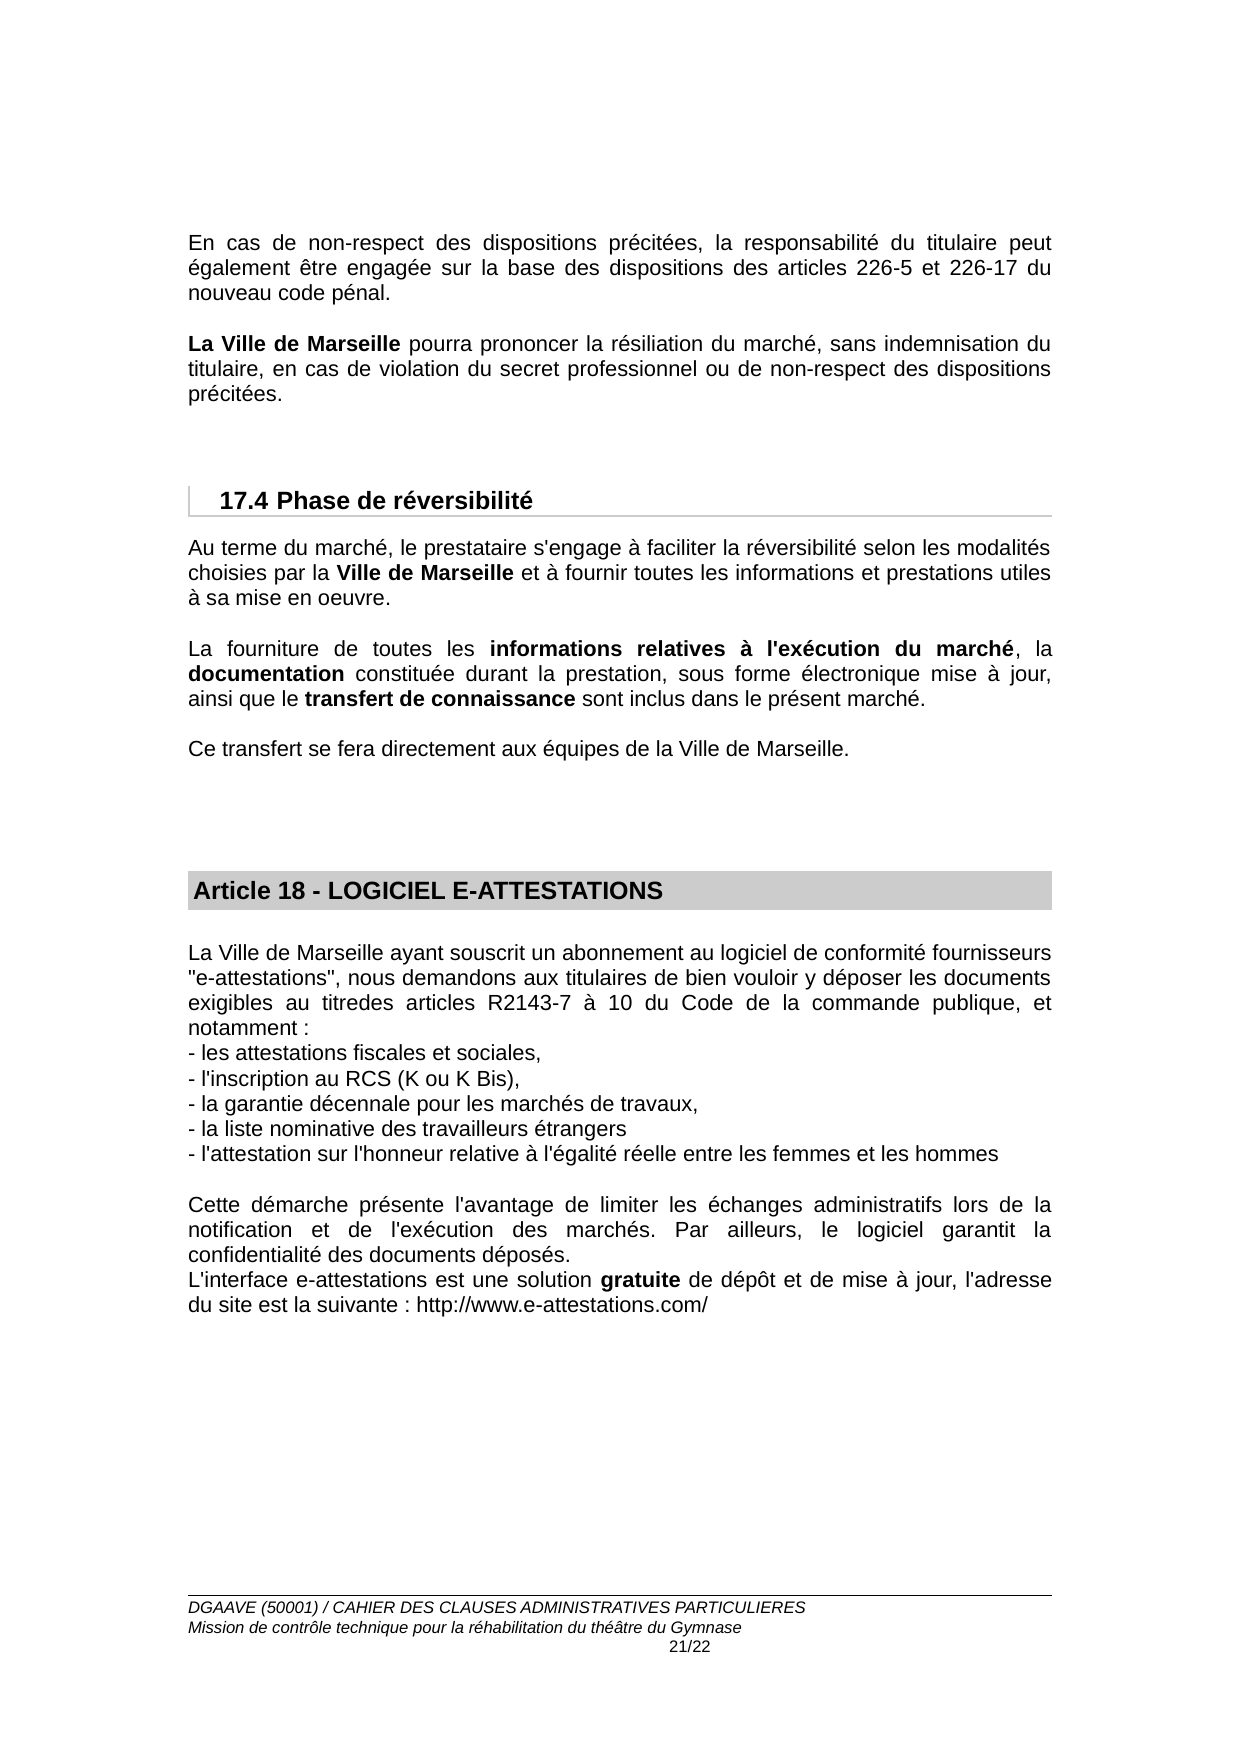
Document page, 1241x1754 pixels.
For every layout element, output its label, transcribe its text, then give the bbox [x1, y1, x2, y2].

text En cas de non-respect des dispositions précitées, la responsabilité du titulaire peut également être engagée sur la base des dispositions des articles 226-5 et 226-17 du nouveau code pénal. [188, 230, 1052, 305]
text Au terme du marché, le prestataire s'engage à faciliter la réversibilité selon les modalités choisies par la Ville de Marseille et à fournir toutes les informations et prestations utiles à sa mise en oeuvre. [188, 535, 1052, 610]
text L'interface e-attestations est une solution gratuite de dépôt et de mise à jour, l'adresse du site est la suivante : http://www.e-attestations.com/ [188, 1267, 1052, 1318]
text La fourniture de toutes les informations relatives à l'exécution du marché, la documentation constituée durant la prestation, sous forme électronique mise à jour, ainsi que le transfert de connaissance sont inclus dans le présent marché. [188, 636, 1052, 711]
text Cette démarche présente l'avantage de limiter les échanges administratifs lors de la notification et de l'exécution des marchés. Par ailleurs, le logiciel garantit la confidentialité des documents déposés. [188, 1192, 1052, 1267]
text - les attestations fiscales et sociales, [188, 1040, 1052, 1066]
text - l'inscription au RCS (K ou K Bis), [188, 1066, 1052, 1091]
text Ce transfert se fera directement aux équipes de la Ville de Marseille. [188, 736, 1052, 762]
subtitle Phase de réversibilité [190, 486, 1052, 515]
text La Ville de Marseille pourra prononcer la résiliation du marché, sans indemnisation du titulaire, en cas de violation du secret professionnel ou de non-respect des dispositions précitées. [188, 331, 1052, 406]
text - la garantie décennale pour les marchés de travaux, [188, 1091, 1052, 1116]
text - la liste nominative des travailleurs étrangers [188, 1116, 1052, 1141]
text - l'attestation sur l'honneur relative à l'égalité réelle entre les femmes et les hommes [188, 1141, 1052, 1166]
subtitle LOGICIEL E-ATTESTATIONS [190, 873, 1050, 908]
text La Ville de Marseille ayant souscrit un abonnement au logiciel de conformité fournisseurs "e-attestations", nous demandons aux titulaires de bien vouloir y déposer les documents exigibles au titredes articles R2143-7 à 10 du Code de la commande publique, et notamment : [188, 939, 1052, 1040]
